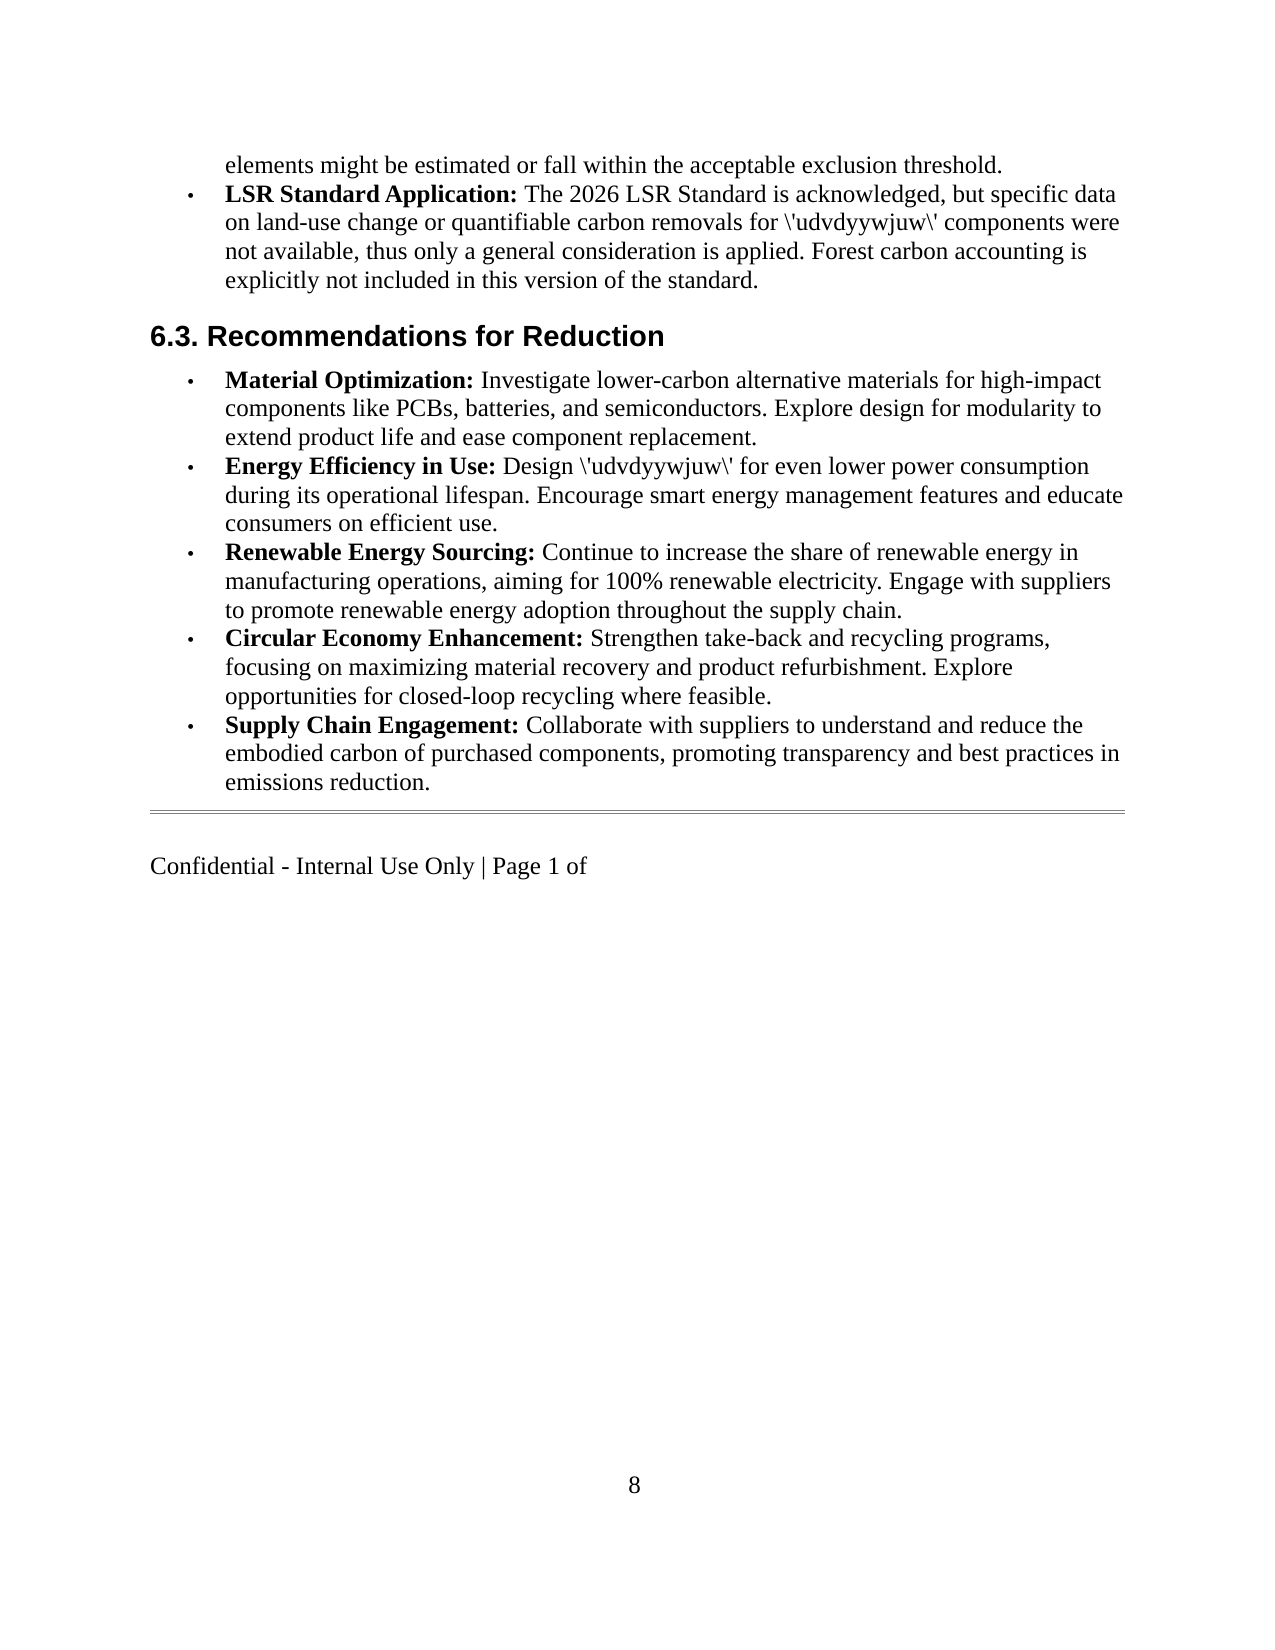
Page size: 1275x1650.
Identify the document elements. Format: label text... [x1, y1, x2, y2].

subtitle 6.3. Recommendations for Reduction [150, 319, 1125, 352]
list Energy Efficiency in Use: Design \'udvdyywjuw\' for even lower power consumption during its operational lifespan. Encourage smart energy management features and educate consumers on efficient use. [187, 451, 1125, 537]
list Material Optimization: Investigate lower-carbon alternative materials for high-impact components like PCBs, batteries, and semiconductors. Explore design for modularity to extend product life and ease component replacement. [187, 365, 1125, 451]
list Renewable Energy Sourcing: Continue to increase the share of renewable energy in manufacturing operations, aiming for 100% renewable electricity. Engage with suppliers to promote renewable energy adoption throughout the supply chain. [187, 537, 1125, 623]
list Supply Chain Engagement: Collaborate with suppliers to understand and reduce the embodied carbon of purchased components, promoting transparency and best practices in emissions reduction. [187, 710, 1125, 796]
list LSR Standard Application: The 2026 LSR Standard is acknowledged, but specific data on land-use change or quantifiable carbon removals for \'udvdyywjuw\' components were not available, thus only a general consideration is applied. Forest carbon accounting is explicitly not included in this version of the standard. [187, 179, 1125, 294]
list Circular Economy Enhancement: Strengthen take-back and recycling programs, focusing on maximizing material recovery and product refurbishment. Explore opportunities for closed-loop recycling where feasible. [187, 623, 1125, 710]
text Confidential - Internal Use Only | Page 1 of [150, 851, 1125, 880]
list elements might be estimated or fall within the acceptable exclusion threshold. [187, 150, 1125, 179]
